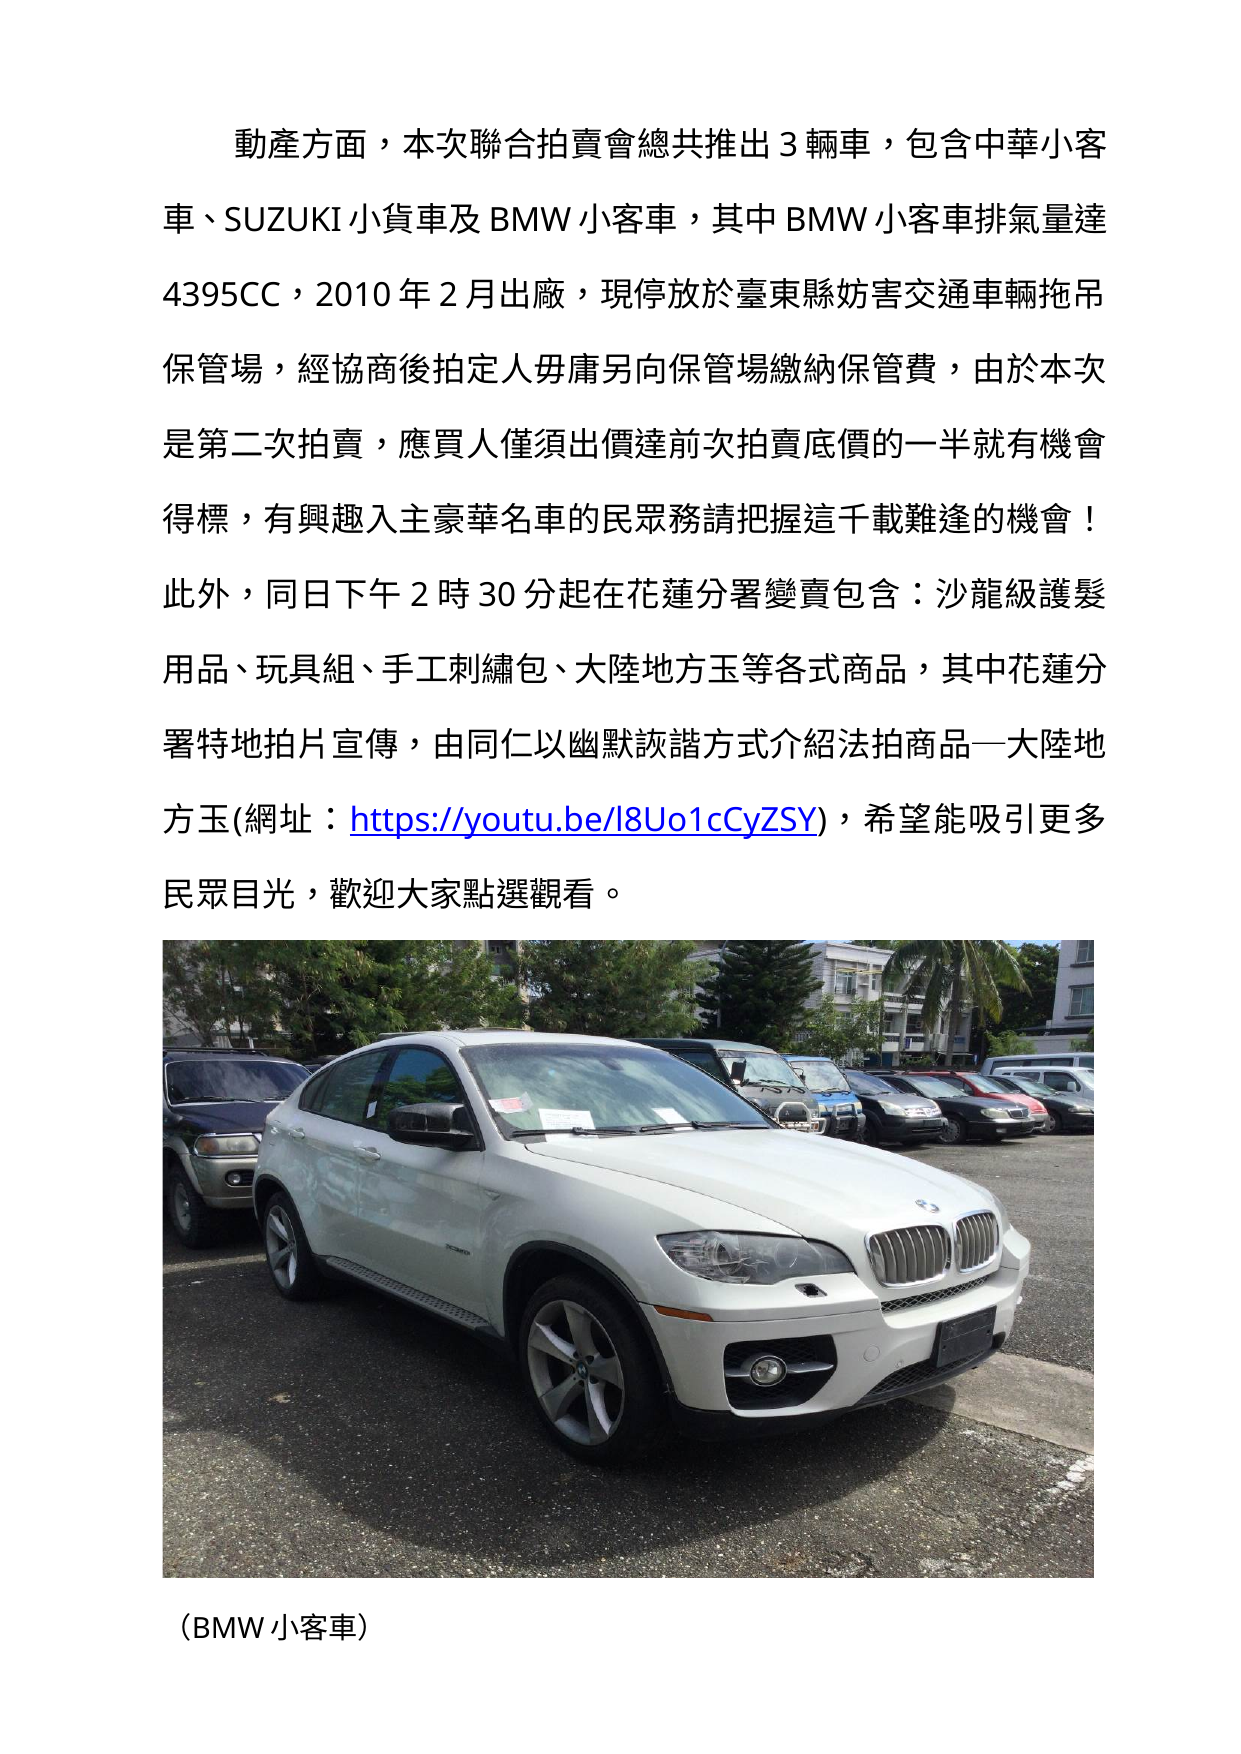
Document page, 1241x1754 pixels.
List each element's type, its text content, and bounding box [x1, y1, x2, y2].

text 動產方面，本次聯合拍賣會總共推出3輛車，包含中華小客車、SUZUKI小貨車及BMW小客車，其中BMW小客車排氣量達4395CC，2010年2月出廠，現停放於臺東縣妨害交通車輛拖吊保管場，經協商後拍定人毋庸另向保管場繳納保管費，由於本次是第二次拍賣，應買人僅須出價達前次拍賣底價的一半就有機會得標，有興趣入主豪華名車的民眾務請把握這千載難逢的機會！此外，同日下午2時30分起在花蓮分署變賣包含：沙龍級護髮用品、玩具組、手工刺繡包、大陸地方玉等各式商品，其中花蓮分署特地拍片宣傳，由同仁以幽默詼諧方式介紹法拍商品─大陸地方玉(網址：https://youtu.be/l8Uo1cCyZSY)，希望能吸引更多民眾目光，歡迎大家點選觀看。 [162, 104, 1107, 929]
text （BMW小客車） [162, 1588, 1107, 1663]
picture [162, 940, 1094, 1578]
